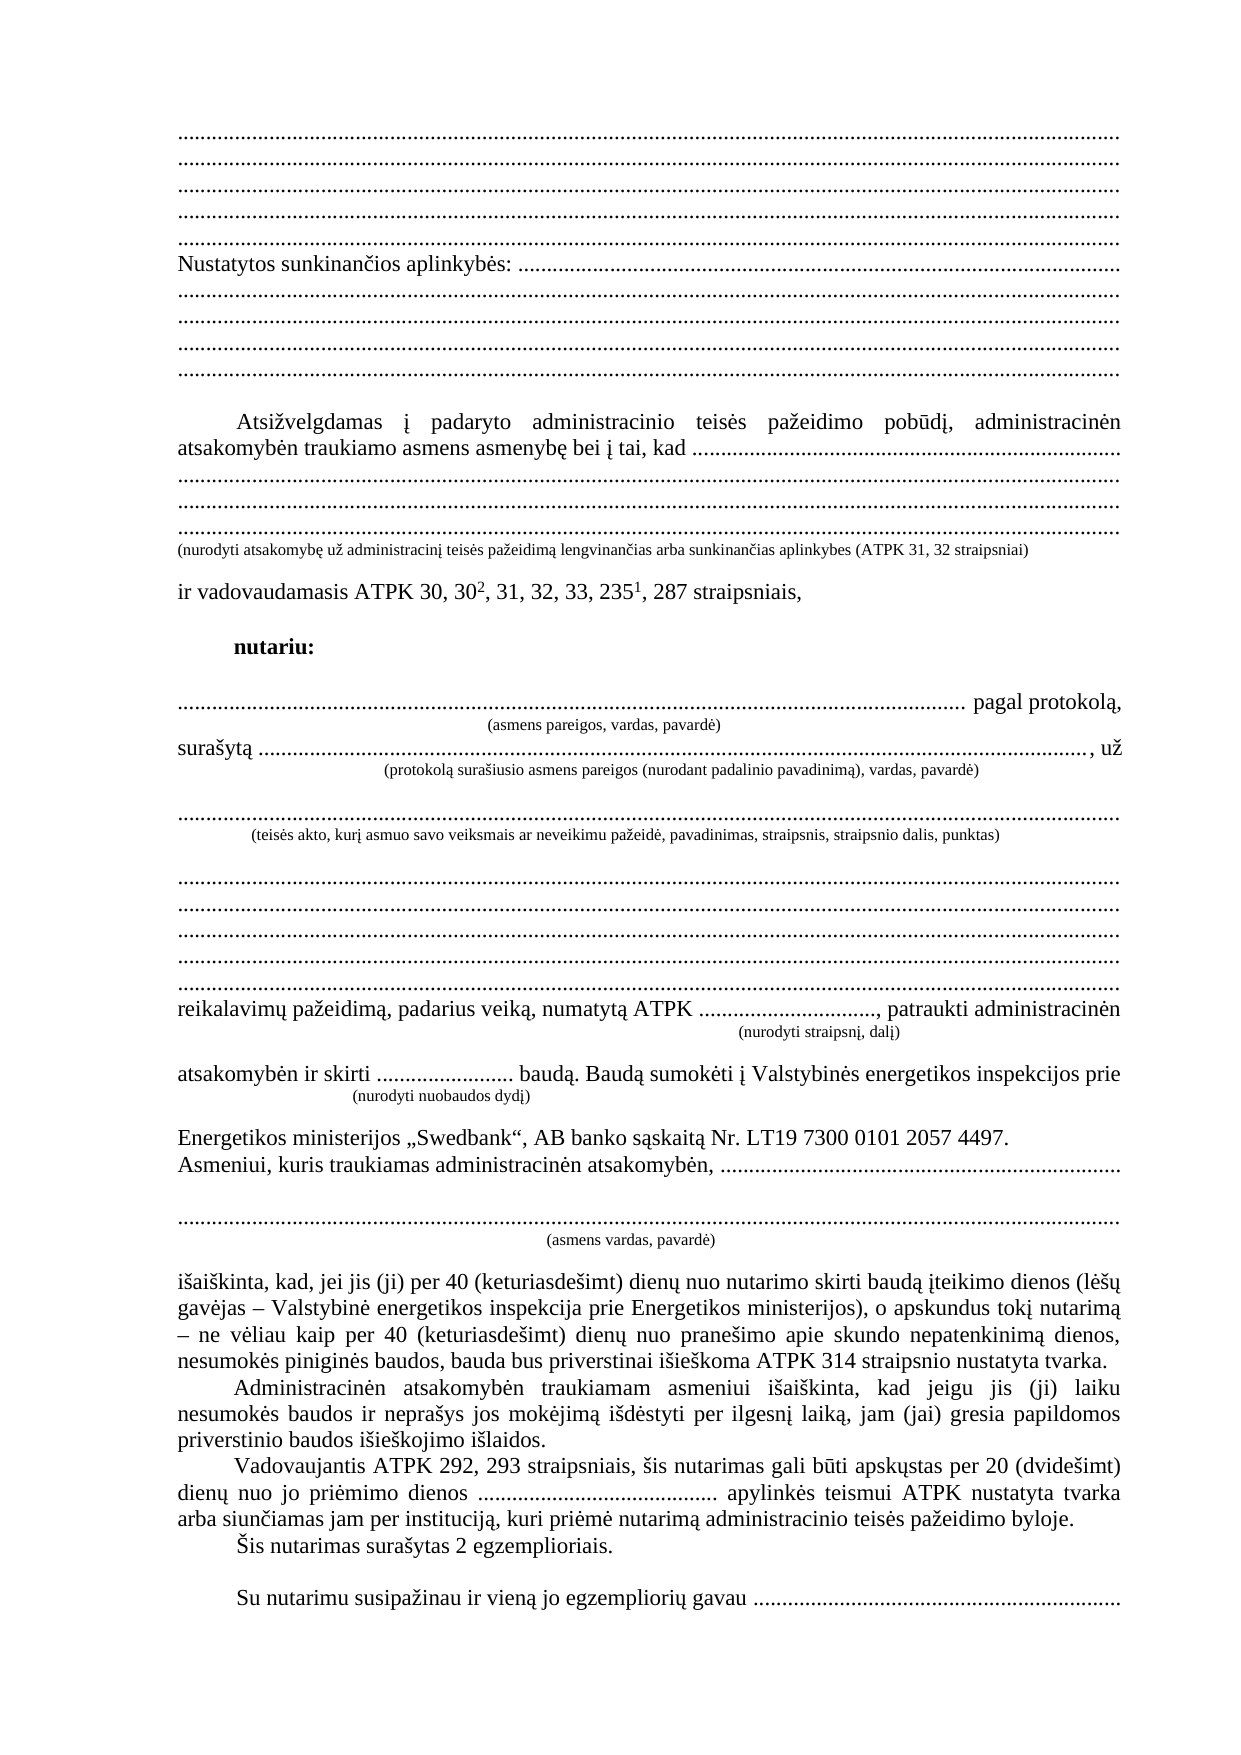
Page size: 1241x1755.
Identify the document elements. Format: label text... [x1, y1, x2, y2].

text ... [177, 798, 1122, 825]
text Asmeniui, kuris traukiamas administracinėn atsakomybėn, [177, 1151, 1122, 1177]
text nutariu: [177, 633, 1122, 659]
text ... [177, 171, 1122, 197]
text ... [177, 223, 1122, 250]
text ... [177, 303, 1122, 329]
text (nurodyti nuobaudos dydį) [177, 1086, 1122, 1105]
text (nurodyti straipsnį, dalį) [177, 1021, 1122, 1041]
text ... [177, 916, 1122, 942]
text ... [177, 942, 1122, 969]
text išaiškinta, kad, jei jis (ji) per 40 (keturiasdešimt) dienų nuo nutarimo skirti baudą įteikimo dienos (lėšų gavėjas – Valstybinė energetikos inspekcija prie Energetikos ministerijos), o apskundus tokį nutarimą – ne vėliau kaip per 40 (keturiasdešimt) dienų nuo pranešimo apie skundo nepatenkinimą dienos, nesumokės piniginės baudos, bauda bus priverstinai išieškoma ATPK 314 straipsnio nustatyta tvarka. [177, 1268, 1122, 1373]
text Su nutarimu susipažinau ir vieną jo egzempliorių gavau [177, 1584, 1122, 1611]
text surašytą ... , už [177, 734, 1122, 760]
text Energetikos ministerijos „Swedbank“, AB banko sąskaitą Nr. LT19 7300 0101 2057 4497. [177, 1124, 1122, 1151]
text ... [177, 144, 1122, 171]
text ... [177, 276, 1122, 303]
text (protokolą surašiusio asmens pareigos (nurodant padalinio pavadinimą), vardas, pavardė) [177, 760, 1122, 779]
text ... [177, 513, 1122, 540]
text Administracinėn atsakomybėn traukiamam asmeniui išaiškinta, kad jeigu jis (ji) laiku nesumokės baudos ir neprašys jos mokėjimą išdėstyti per ilgesnį laiką, jam (jai) gresia papildomos priverstinio baudos išieškojimo išlaidos. [177, 1373, 1122, 1453]
text ... [177, 329, 1122, 355]
text (asmens pareigos, vardas, pavardė) [177, 715, 1122, 734]
text Šis nutarimas surašytas 2 egzemplioriais. [177, 1532, 1122, 1558]
text ir vadovaudamasis ATPK 30, 302, 31, 32, 33, 2351, 287 straipsniais, [177, 578, 1122, 604]
text Vadovaujantis ATPK 292, 293 straipsniais, šis nutarimas gali būti apskųstas per 20 (dvidešimt) dienų nuo jo priėmimo dienos .......................................... apylinkės teismui ATPK nustatyta tvarka arba siunčiamas jam per instituciją, kuri priėmė nutarimą administracinio teisės pažeidimo byloje. [177, 1453, 1122, 1532]
text ... [177, 355, 1122, 382]
text ... [177, 461, 1122, 487]
text Nustatytos sunkinančios aplinkybės: [177, 250, 1122, 276]
text (teisės akto, kurį asmuo savo veiksmais ar neveikimu pažeidė, pavadinimas, straipsnis, straipsnio dalis, punktas) [177, 825, 1122, 844]
text (nurodyti atsakomybę už administracinį teisės pažeidimą lengvinančias arba sunkinančias aplinkybes (ATPK 31, 32 straipsniai) [177, 540, 1122, 559]
text ... [177, 197, 1122, 223]
text reikalavimų pažeidimą, padarius veiką, numatytą ATPK ..............................., patraukti administracinėn [177, 995, 1122, 1021]
text ... [177, 118, 1122, 144]
text (asmens vardas, pavardė) [177, 1230, 1122, 1249]
text ... [177, 889, 1122, 916]
text pagal protokolą, [177, 688, 1122, 715]
text ... [177, 1203, 1122, 1230]
text ... [177, 969, 1122, 995]
text ... [177, 863, 1122, 889]
text Atsižvelgdamas į padaryto administracinio teisės pažeidimo pobūdį, administracinėn atsakomybėn traukiamo asmens asmenybę bei į tai, kad ... [177, 408, 1122, 461]
text atsakomybėn ir skirti ........................ baudą. Baudą sumokėti į Valstybinės energetikos inspekcijos prie [177, 1060, 1122, 1086]
text ... [177, 487, 1122, 513]
